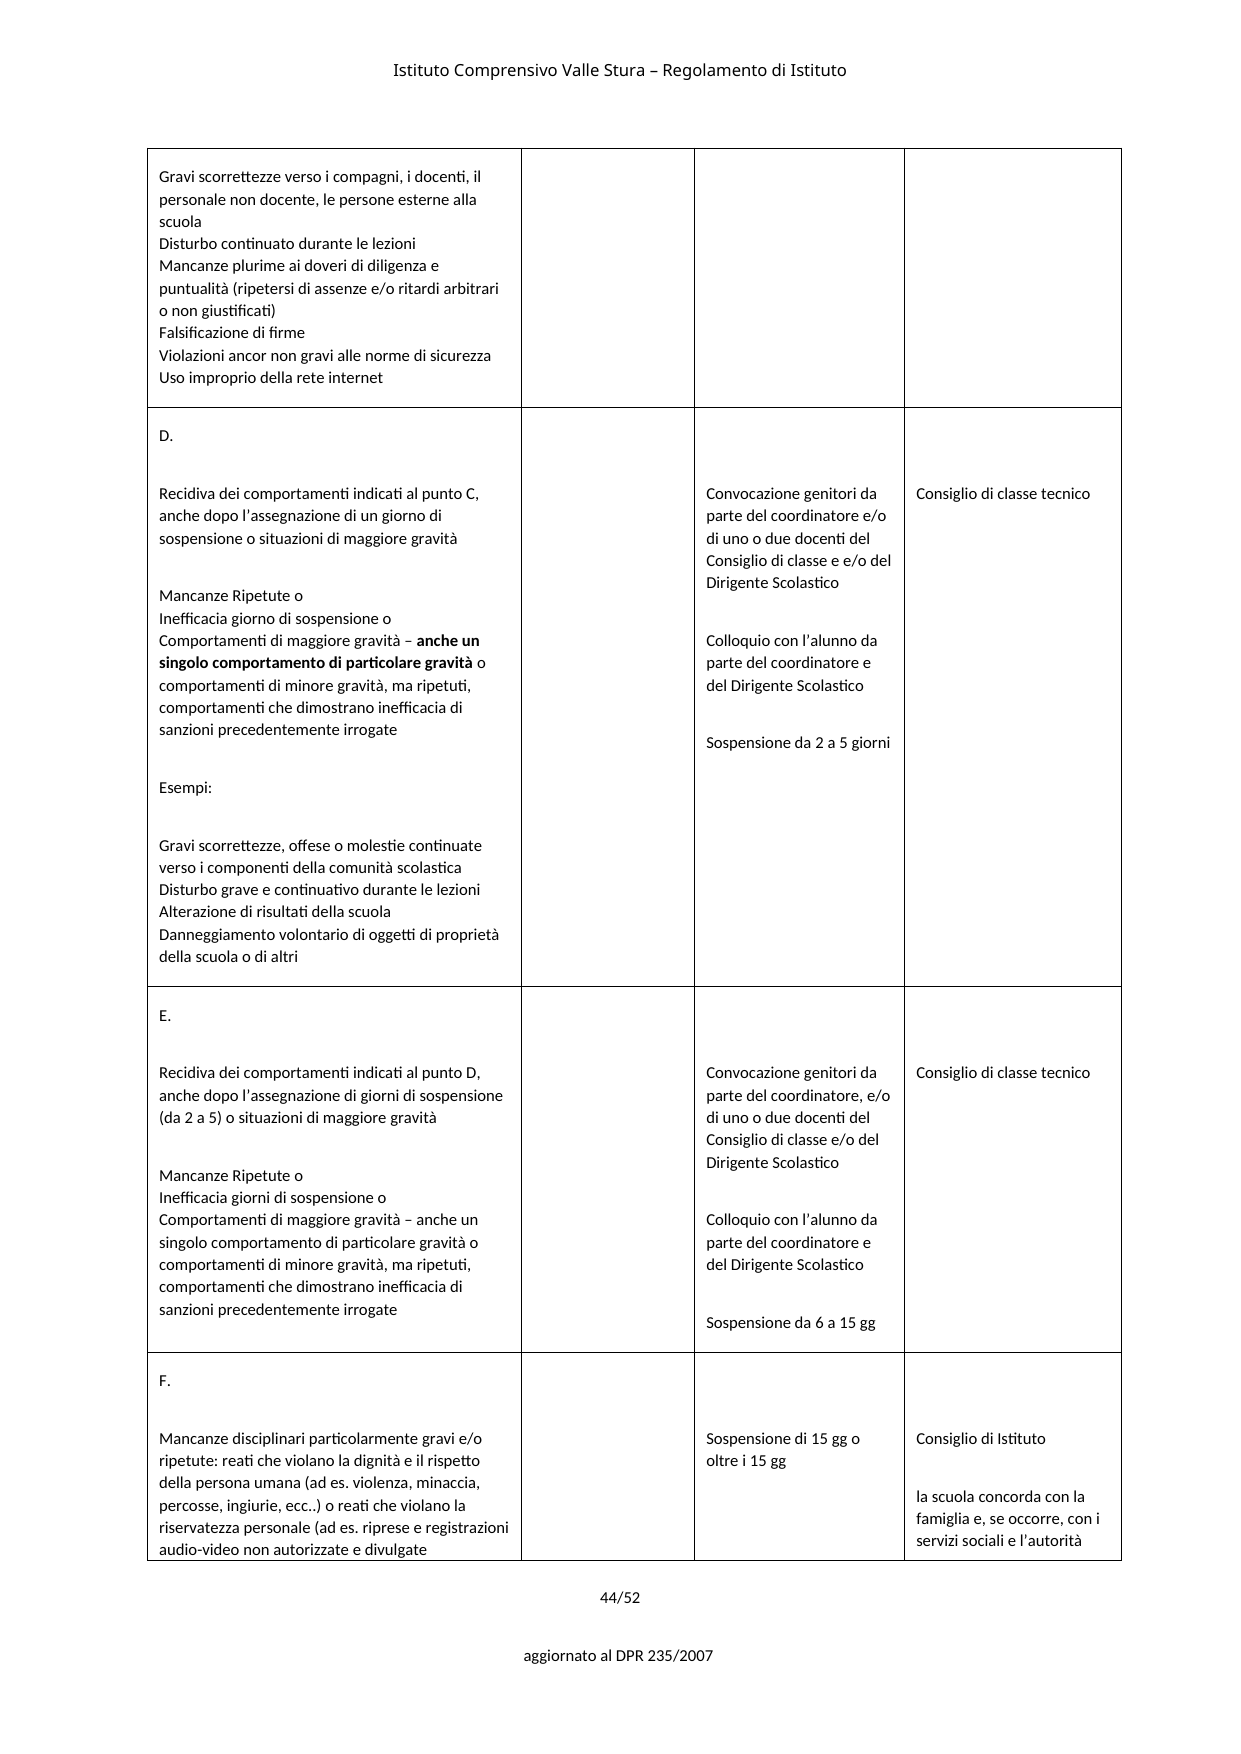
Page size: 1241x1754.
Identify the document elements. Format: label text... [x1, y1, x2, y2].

table_cell [905, 149, 1121, 407]
table_cell E. Recidiva dei comportamenti indicati al punto D, anche dopo l’assegnazione di giorni di sospensione (da 2 a 5) o situazioni di maggiore gravità Mancanze Ripetute o Inefficacia giorni di sospensione o Comportamenti di maggiore gravità – anche un singolo comportamento di particolare gravità o comportamenti di minore gravità, ma ripetuti, comportamenti che dimostrano inefficacia di sanzioni precedentemente irrogate [148, 987, 521, 1352]
table_cell [522, 149, 694, 407]
table_cell [522, 987, 694, 1352]
table_cell Convocazione genitori da parte del coordinatore, e/o di uno o due docenti del Consiglio di classe e/o del Dirigente Scolastico Colloquio con l’alunno da parte del coordinatore e del Dirigente Scolastico Sospensione da 6 a 15 gg [695, 987, 904, 1352]
table_cell Consiglio di classe tecnico [905, 987, 1121, 1352]
table_cell [695, 149, 904, 407]
table_cell F. Mancanze disciplinari particolarmente gravi e/o ripetute: reati che violano la dignità e il rispetto della persona umana (ad es. violenza, minaccia, percosse, ingiurie, ecc..) o reati che violano la riservatezza personale (ad es. riprese e registrazioni audio-video non autorizzate e divulgate [148, 1353, 521, 1560]
table_cell Consiglio di classe tecnico [905, 408, 1121, 986]
table_cell Convocazione genitori da parte del coordinatore e/o di uno o due docenti del Consiglio di classe e e/o del Dirigente Scolastico Colloquio con l’alunno da parte del coordinatore e del Dirigente Scolastico Sospensione da 2 a 5 giorni [695, 408, 904, 986]
table_cell [522, 1353, 694, 1560]
table_cell [522, 408, 694, 986]
table_cell Consiglio di Istituto la scuola concorda con la famiglia e, se occorre, con i servizi sociali e l’autorità [905, 1353, 1121, 1560]
table_cell D. Recidiva dei comportamenti indicati al punto C, anche dopo l’assegnazione di un giorno di sospensione o situazioni di maggiore gravità Mancanze Ripetute o Inefficacia giorno di sospensione o Comportamenti di maggiore gravità – anche un singolo comportamento di particolare gravità o comportamenti di minore gravità, ma ripetuti, comportamenti che dimostrano inefficacia di sanzioni precedentemente irrogate Esempi: Gravi scorrettezze, offese o molestie continuate verso i componenti della comunità scolastica Disturbo grave e continuativo durante le lezioni Alterazione di risultati della scuola Danneggiamento volontario di oggetti di proprietà della scuola o di altri [148, 408, 521, 986]
table_cell Sospensione di 15 gg o oltre i 15 gg [695, 1353, 904, 1560]
table_cell Gravi scorrettezze verso i compagni, i docenti, il personale non docente, le persone esterne alla scuola Disturbo continuato durante le lezioni Mancanze plurime ai doveri di diligenza e puntualità (ripetersi di assenze e/o ritardi arbitrari o non giustificati) Falsificazione di firme Violazioni ancor non gravi alle norme di sicurezza Uso improprio della rete internet [148, 149, 521, 407]
